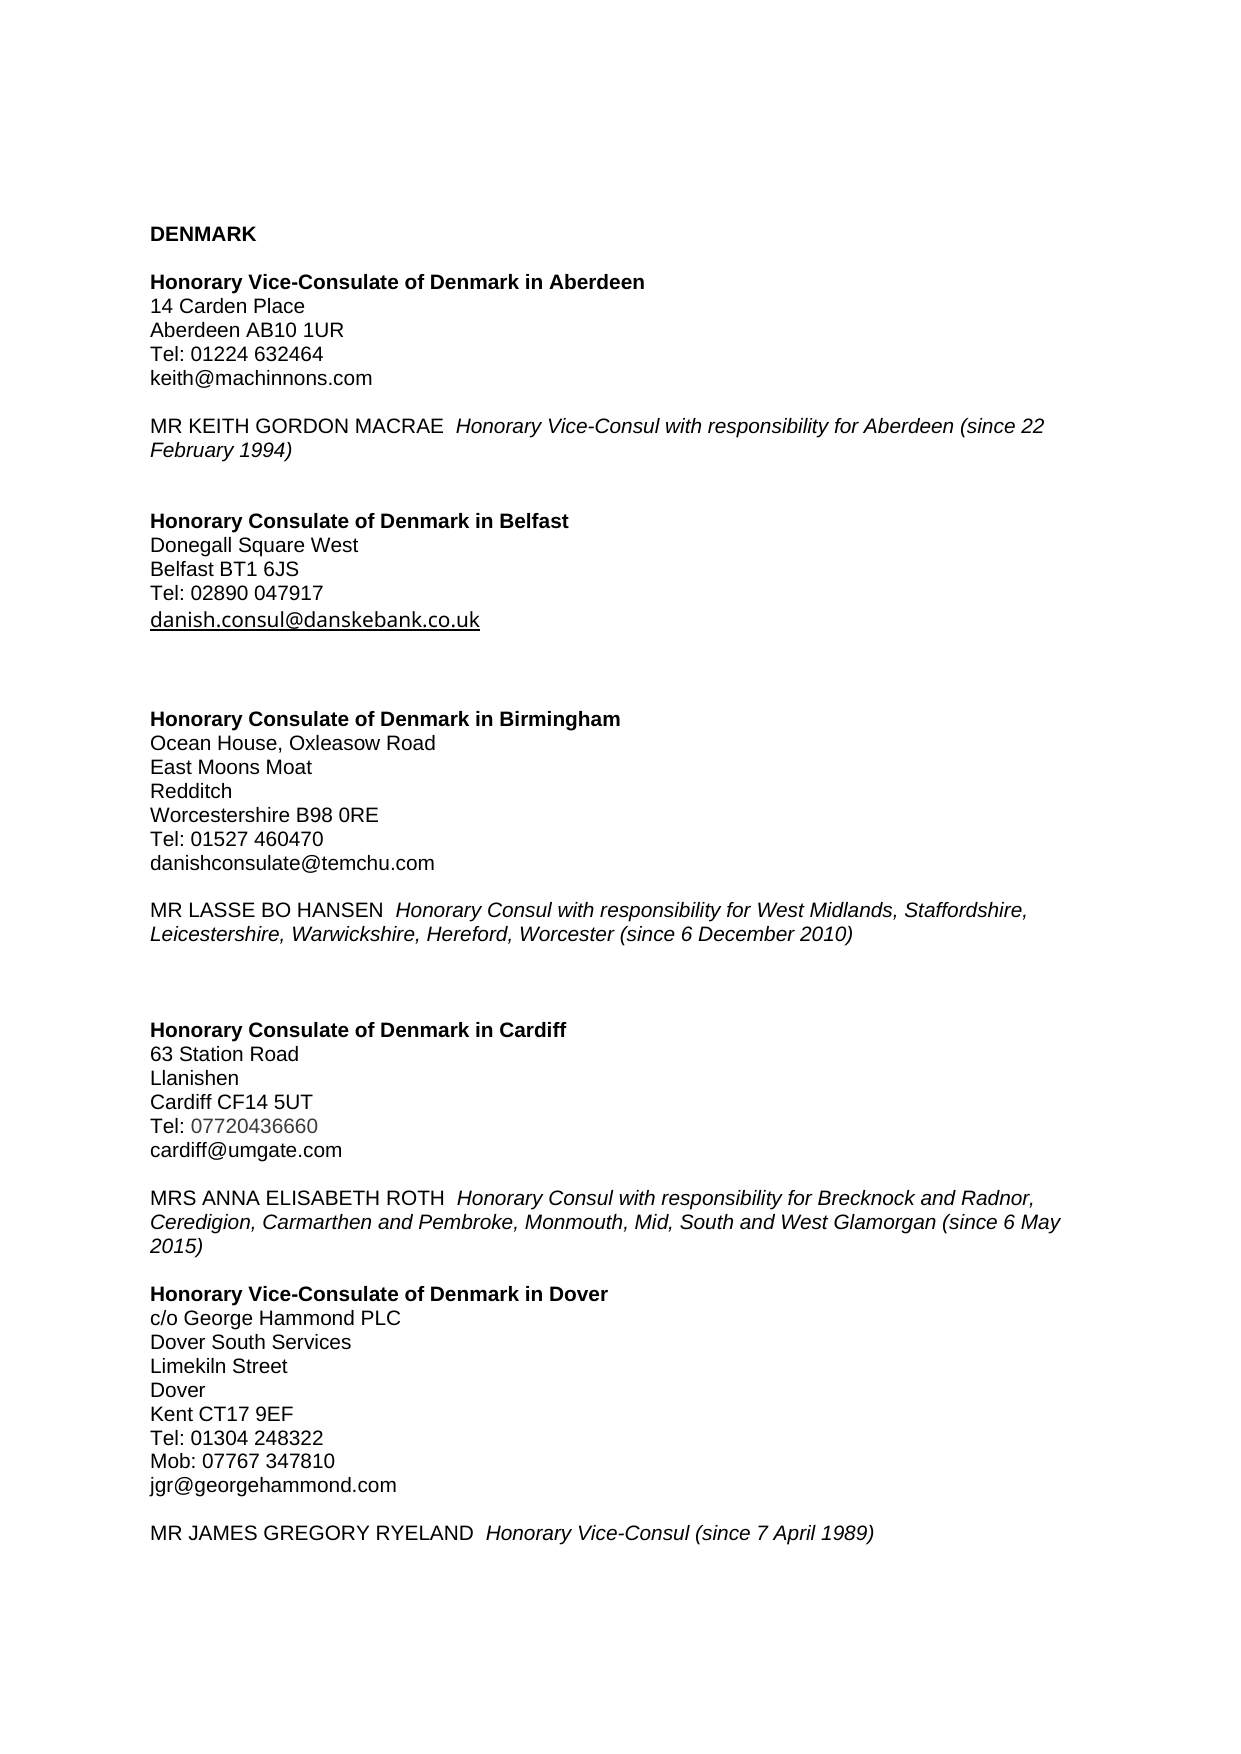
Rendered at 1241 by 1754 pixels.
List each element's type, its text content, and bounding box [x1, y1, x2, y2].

text Llanishen [150, 1066, 1090, 1090]
text 14 Carden Place [150, 294, 1090, 318]
text Donegall Square West [150, 533, 1090, 557]
text Redditch [150, 778, 1090, 802]
text jgr@georgehammond.com [150, 1473, 1090, 1497]
text Tel: 07720436660 [150, 1114, 1090, 1138]
text East Moons Moat [150, 754, 1090, 778]
text Belfast BT1 6JS [150, 557, 1090, 581]
text danishconsulate@temchu.com [150, 850, 1090, 874]
text Ocean House, Oxleasow Road [150, 731, 1090, 754]
text Kent CT17 9EF [150, 1401, 1090, 1425]
text danish.consul@danskebank.co.uk [150, 605, 1090, 634]
text Worcestershire B98 0RE [150, 802, 1090, 826]
text Dover South Services [150, 1329, 1090, 1353]
text keith@machinnons.com [150, 366, 1090, 389]
text MR JAMES GREGORY RYELAND Honorary Vice-Consul (since 7 April 1989) [150, 1521, 1090, 1545]
text cardiff@umgate.com [150, 1138, 1090, 1162]
text Limekiln Street [150, 1353, 1090, 1377]
text Tel: 01224 632464 [150, 342, 1090, 366]
text Honorary Vice-Consulate of Denmark in Dover [150, 1282, 1090, 1306]
text Tel: 01527 460470 [150, 826, 1090, 850]
text DENMARK [150, 222, 1090, 246]
text MRS ANNA ELISABETH ROTH Honorary Consul with responsibility for Brecknock and Radnor, Ceredigion, Carmarthen and Pembroke, Monmouth, Mid, South and West Glamorgan (since 6 May 2015) [150, 1186, 1090, 1258]
text Cardiff CF14 5UT [150, 1090, 1090, 1114]
text Honorary Consulate of Denmark in Cardiff [150, 1018, 1090, 1042]
text Honorary Consulate of Denmark in Belfast [150, 509, 1090, 533]
text Dover [150, 1377, 1090, 1401]
text Aberdeen AB10 1UR [150, 318, 1090, 342]
text Tel: 01304 248322 [150, 1425, 1090, 1449]
text MR LASSE BO HANSEN Honorary Consul with responsibility for West Midlands, Staffordshire, Leicestershire, Warwickshire, Hereford, Worcester (since 6 December 2010) [150, 898, 1090, 946]
text Tel: 02890 047917 [150, 581, 1090, 605]
text Honorary Vice-Consulate of Denmark in Aberdeen [150, 270, 1090, 294]
text Mob: 07767 347810 [150, 1449, 1090, 1473]
text c/o George Hammond PLC [150, 1306, 1090, 1329]
text MR KEITH GORDON MACRAE Honorary Vice-Consul with responsibility for Aberdeen (since 22 February 1994) [150, 413, 1090, 461]
text Honorary Consulate of Denmark in Birmingham [150, 707, 1090, 731]
text 63 Station Road [150, 1042, 1090, 1066]
